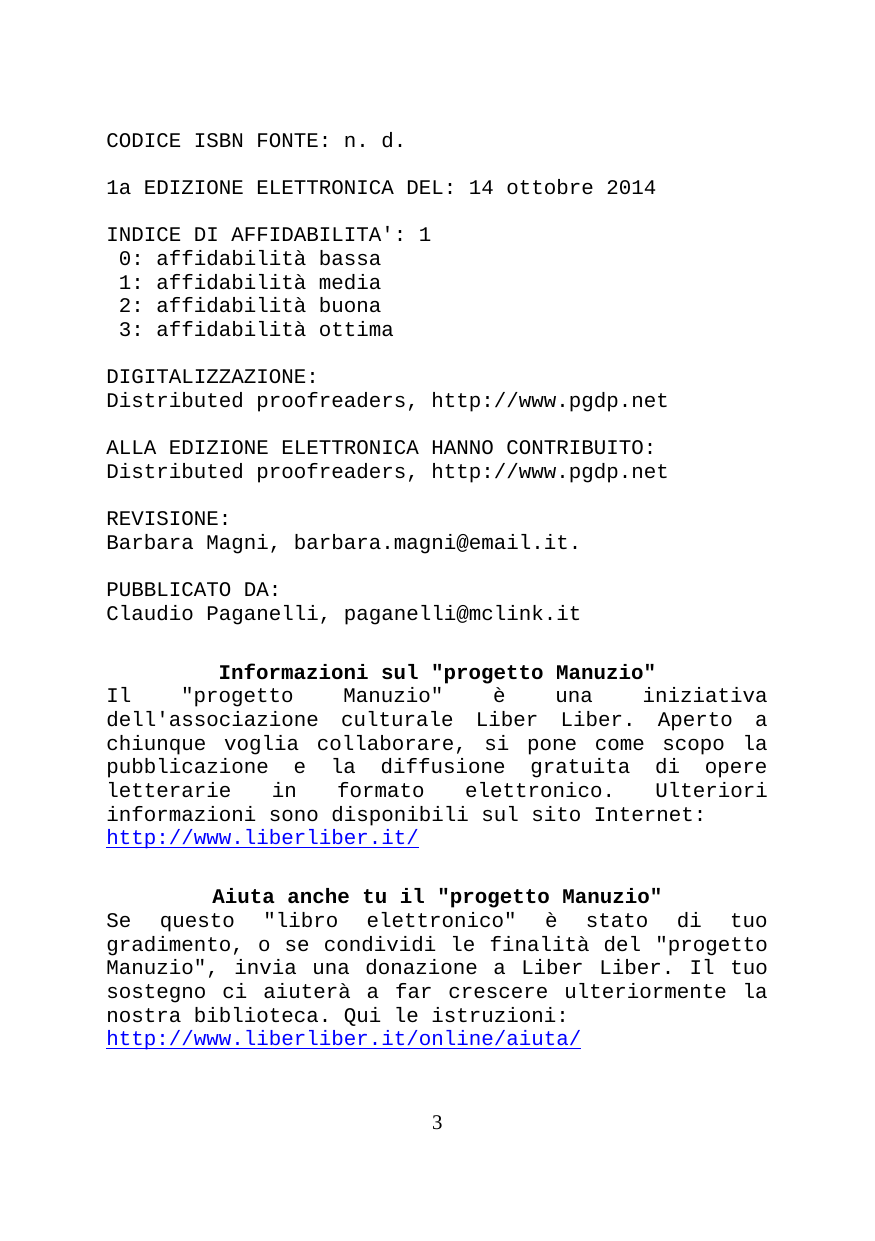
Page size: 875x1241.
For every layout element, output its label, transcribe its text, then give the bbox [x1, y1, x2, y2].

text http://www.liberliber.it/ [106, 827, 768, 851]
text Se questo "libro elettronico" è stato di tuo gradimento, o se condividi le finalità del "progetto Manuzio", invia una donazione a Liber Liber. Il tuo sostegno ci aiuterà a far crescere ulteriormente la nostra biblioteca. Qui le istruzioni: [106, 910, 768, 1028]
text INDICE DI AFFIDABILITA': 1 [106, 224, 768, 248]
text Barbara Magni, barbara.magni@email.it. [106, 532, 768, 556]
text Claudio Paganelli, paganelli@mclink.it [106, 603, 768, 626]
text CODICE ISBN FONTE: n. d. [106, 130, 768, 153]
text 1: affidabilità media [106, 272, 768, 295]
text http://www.liberliber.it/online/aiuta/ [106, 1028, 768, 1052]
text Informazioni sul "progetto Manuzio" [106, 662, 768, 686]
text Aiuta anche tu il "progetto Manuzio" [106, 886, 768, 910]
text PUBBLICATO DA: [106, 579, 768, 603]
text 3: affidabilità ottima [106, 319, 768, 343]
text 2: affidabilità buona [106, 295, 768, 319]
text Distributed proofreaders, http://www.pgdp.net [106, 461, 768, 484]
text Il "progetto Manuzio" è una iniziativa dell'associazione culturale Liber Liber. Aperto a chiunque voglia collaborare, si pone come scopo la pubblicazione e la diffusione gratuita di opere letterarie in formato elettronico. Ulteriori informazioni sono disponibili sul sito Internet: [106, 686, 768, 827]
text DIGITALIZZAZIONE: [106, 366, 768, 390]
text 1a EDIZIONE ELETTRONICA DEL: 14 ottobre 2014 [106, 177, 768, 201]
text Distributed proofreaders, http://www.pgdp.net [106, 390, 768, 414]
text REVISIONE: [106, 508, 768, 532]
text 0: affidabilità bassa [106, 248, 768, 272]
text ALLA EDIZIONE ELETTRONICA HANNO CONTRIBUITO: [106, 437, 768, 461]
